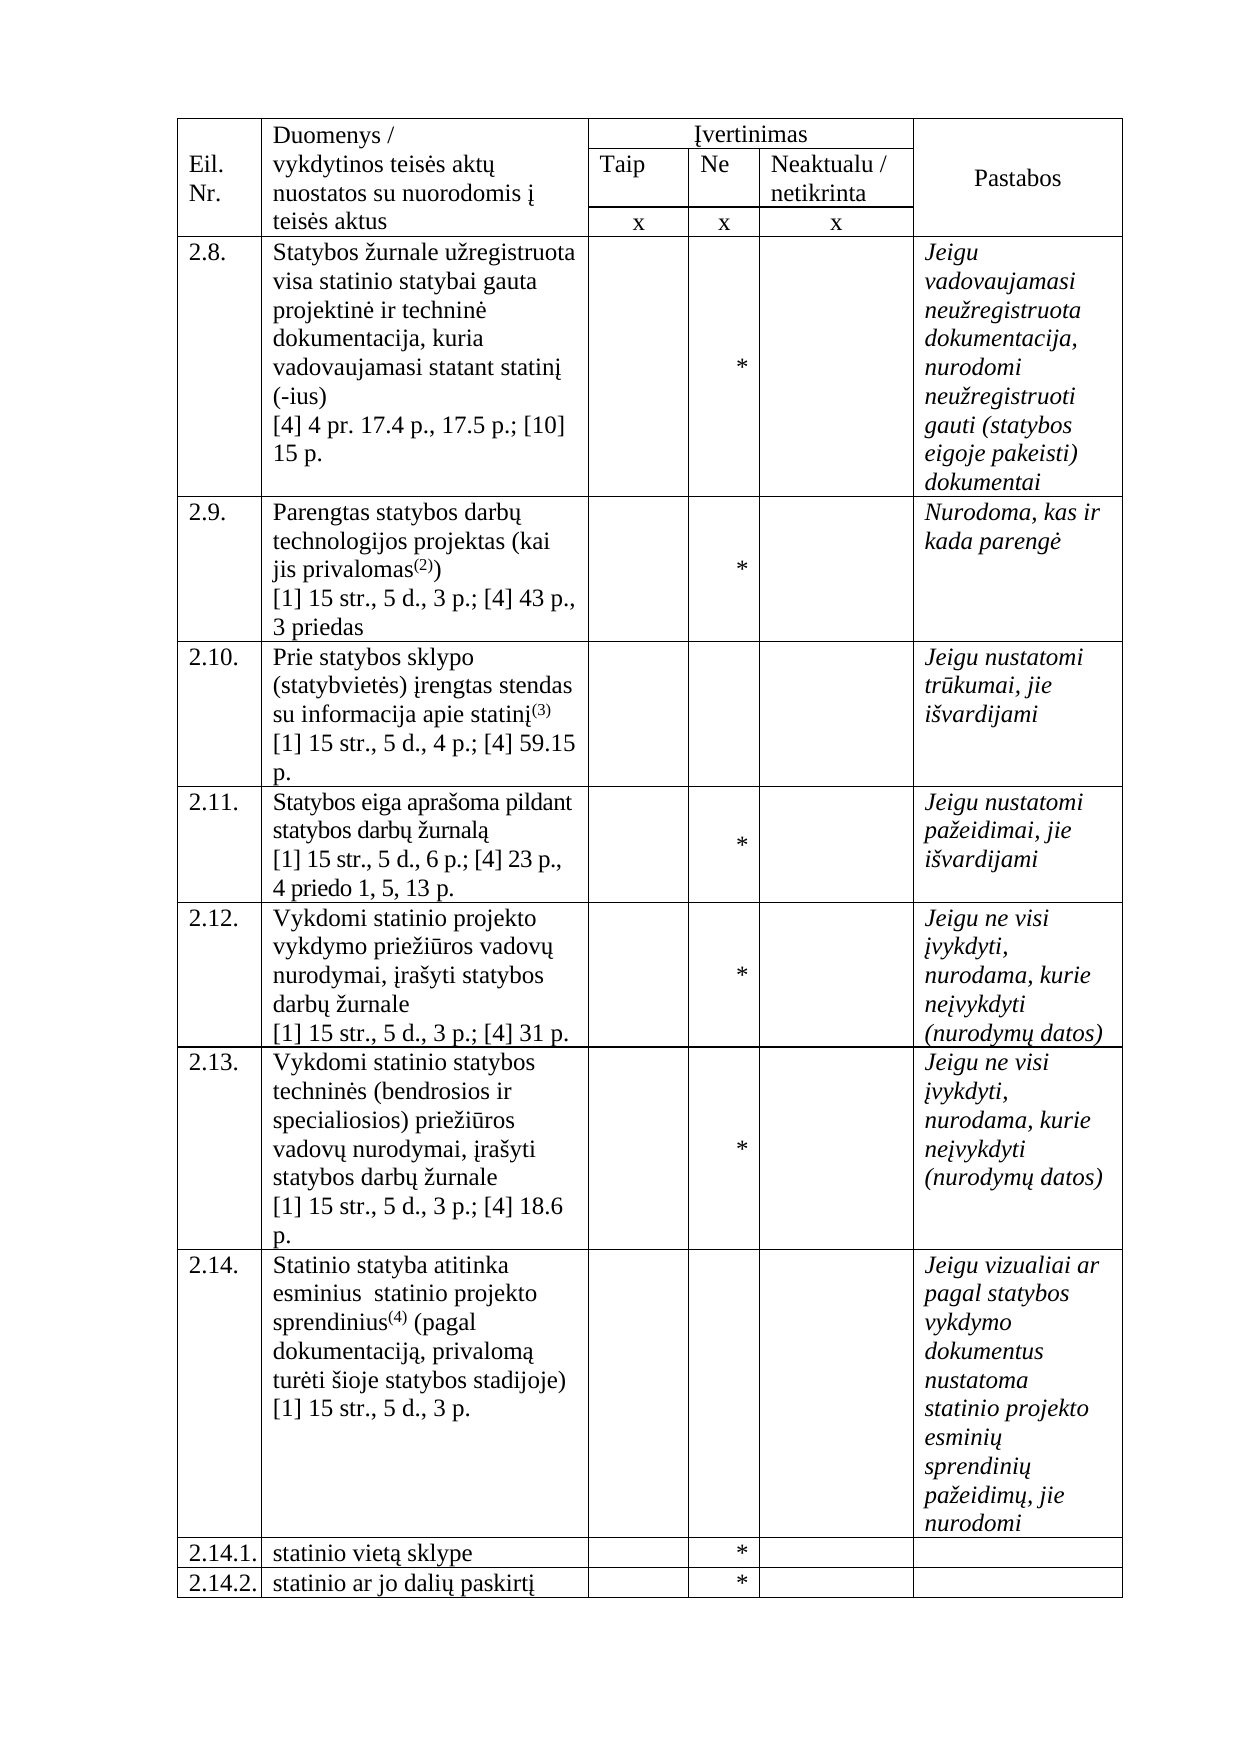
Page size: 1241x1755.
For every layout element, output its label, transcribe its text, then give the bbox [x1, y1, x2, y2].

table_cell Ne [689, 149, 759, 206]
table_cell * [689, 903, 759, 1046]
table_cell Vykdomi statinio statybos techninės (bendrosios ir specialiosios) priežiūros vadovų nurodymai, įrašyti statybos darbų žurnale [1] 15 str., 5 d., 3 p.; [4] 18.6 p. [262, 1048, 588, 1249]
table_cell Jeigu ne visi įvykdyti, nurodama, kurie neįvykdyti (nurodymų datos) [914, 903, 1122, 1046]
table_cell statinio vietą sklype [262, 1538, 588, 1567]
table_cell [760, 1250, 913, 1537]
table_cell [589, 1250, 688, 1537]
table_header Pastabos [914, 119, 1122, 236]
table_cell 2.12. [178, 903, 261, 1046]
table_cell [589, 1538, 688, 1567]
table_cell Statybos eiga aprašoma pildant statybos darbų žurnalą [1] 15 str., 5 d., 6 p.; [4] 23 p., 4 priedo 1, 5, 13 p. [262, 787, 588, 902]
table_cell Statybos žurnale užregistruota visa statinio statybai gauta projektinė ir techninė dokumentacija, kuria vadovaujamasi statant statinį (-ius) [4] 4 pr. 17.4 p., 17.5 p.; [10] 15 p. [262, 237, 588, 496]
table_cell 2.10. [178, 642, 261, 786]
table_cell 2.8. [178, 237, 261, 496]
table_cell Parengtas statybos darbų technologijos projektas (kai jis privalomas(2)) [1] 15 str., 5 d., 3 p.; [4] 43 p., 3 priedas [262, 497, 588, 641]
table_cell [689, 642, 759, 786]
table_cell [589, 787, 688, 902]
table_cell Jeigu vadovaujamasi neužregistruota dokumentacija, nurodomi neužregistruoti gauti (statybos eigoje pakeisti) dokumentai [914, 237, 1122, 496]
table_header Įvertinimas [589, 119, 913, 148]
table_cell [589, 497, 688, 641]
table_cell * [689, 1048, 759, 1249]
table_cell [589, 1568, 688, 1597]
table_cell [589, 237, 688, 496]
table_cell 2.11. [178, 787, 261, 902]
table_cell [760, 237, 913, 496]
table_cell 2.13. [178, 1048, 261, 1249]
table_cell Nurodoma, kas ir kada parengė [914, 497, 1122, 641]
table_cell [760, 642, 913, 786]
table_cell [589, 1048, 688, 1249]
table_cell [914, 1568, 1122, 1597]
table_cell * [689, 787, 759, 902]
table_cell x [589, 208, 688, 236]
table_cell * [689, 1568, 759, 1597]
table_cell Jeigu vizualiai ar pagal statybos vykdymo dokumentus nustatoma statinio projekto esminių sprendinių pažeidimų, jie nurodomi [914, 1250, 1122, 1537]
table_cell [589, 642, 688, 786]
table_cell Taip [589, 149, 688, 206]
table_cell Jeigu nustatomi trūkumai, jie išvardijami [914, 642, 1122, 786]
table_cell [760, 903, 913, 1046]
table_cell * [689, 237, 759, 496]
table_cell Neaktualu / netikrinta [760, 149, 913, 206]
table_header Duomenys / vykdytinos teisės aktų nuostatos su nuorodomis į teisės aktus [262, 119, 588, 236]
table_cell Statinio statyba atitinka esminius statinio projekto sprendinius(4) (pagal dokumentaciją, privalomą turėti šioje statybos stadijoje) [1] 15 str., 5 d., 3 p. [262, 1250, 588, 1537]
table_header Eil. Nr. [178, 119, 261, 236]
table_cell [589, 903, 688, 1046]
table_cell * [689, 497, 759, 641]
table_cell [760, 1568, 913, 1597]
table_cell [760, 1538, 913, 1567]
table_cell [760, 1048, 913, 1249]
table_cell Prie statybos sklypo (statybvietės) įrengtas stendas su informacija apie statinį(3) [1] 15 str., 5 d., 4 p.; [4] 59.15 p. [262, 642, 588, 786]
table_cell [689, 1250, 759, 1537]
table_cell [760, 497, 913, 641]
table_cell 2.14. [178, 1250, 261, 1537]
table_cell [914, 1538, 1122, 1567]
table_cell [760, 787, 913, 902]
table_cell 2.14.1. [178, 1538, 261, 1567]
table_cell * [689, 1538, 759, 1567]
table_cell Vykdomi statinio projekto vykdymo priežiūros vadovų nurodymai, įrašyti statybos darbų žurnale [1] 15 str., 5 d., 3 p.; [4] 31 p. [262, 903, 588, 1046]
table_cell x [689, 208, 759, 236]
table_cell Jeigu ne visi įvykdyti, nurodama, kurie neįvykdyti (nurodymų datos) [914, 1048, 1122, 1249]
table_cell x [760, 208, 913, 236]
table_cell Jeigu nustatomi pažeidimai, jie išvardijami [914, 787, 1122, 902]
table_cell 2.14.2. [178, 1568, 261, 1597]
table_cell 2.9. [178, 497, 261, 641]
table_cell statinio ar jo dalių paskirtį [262, 1568, 588, 1597]
